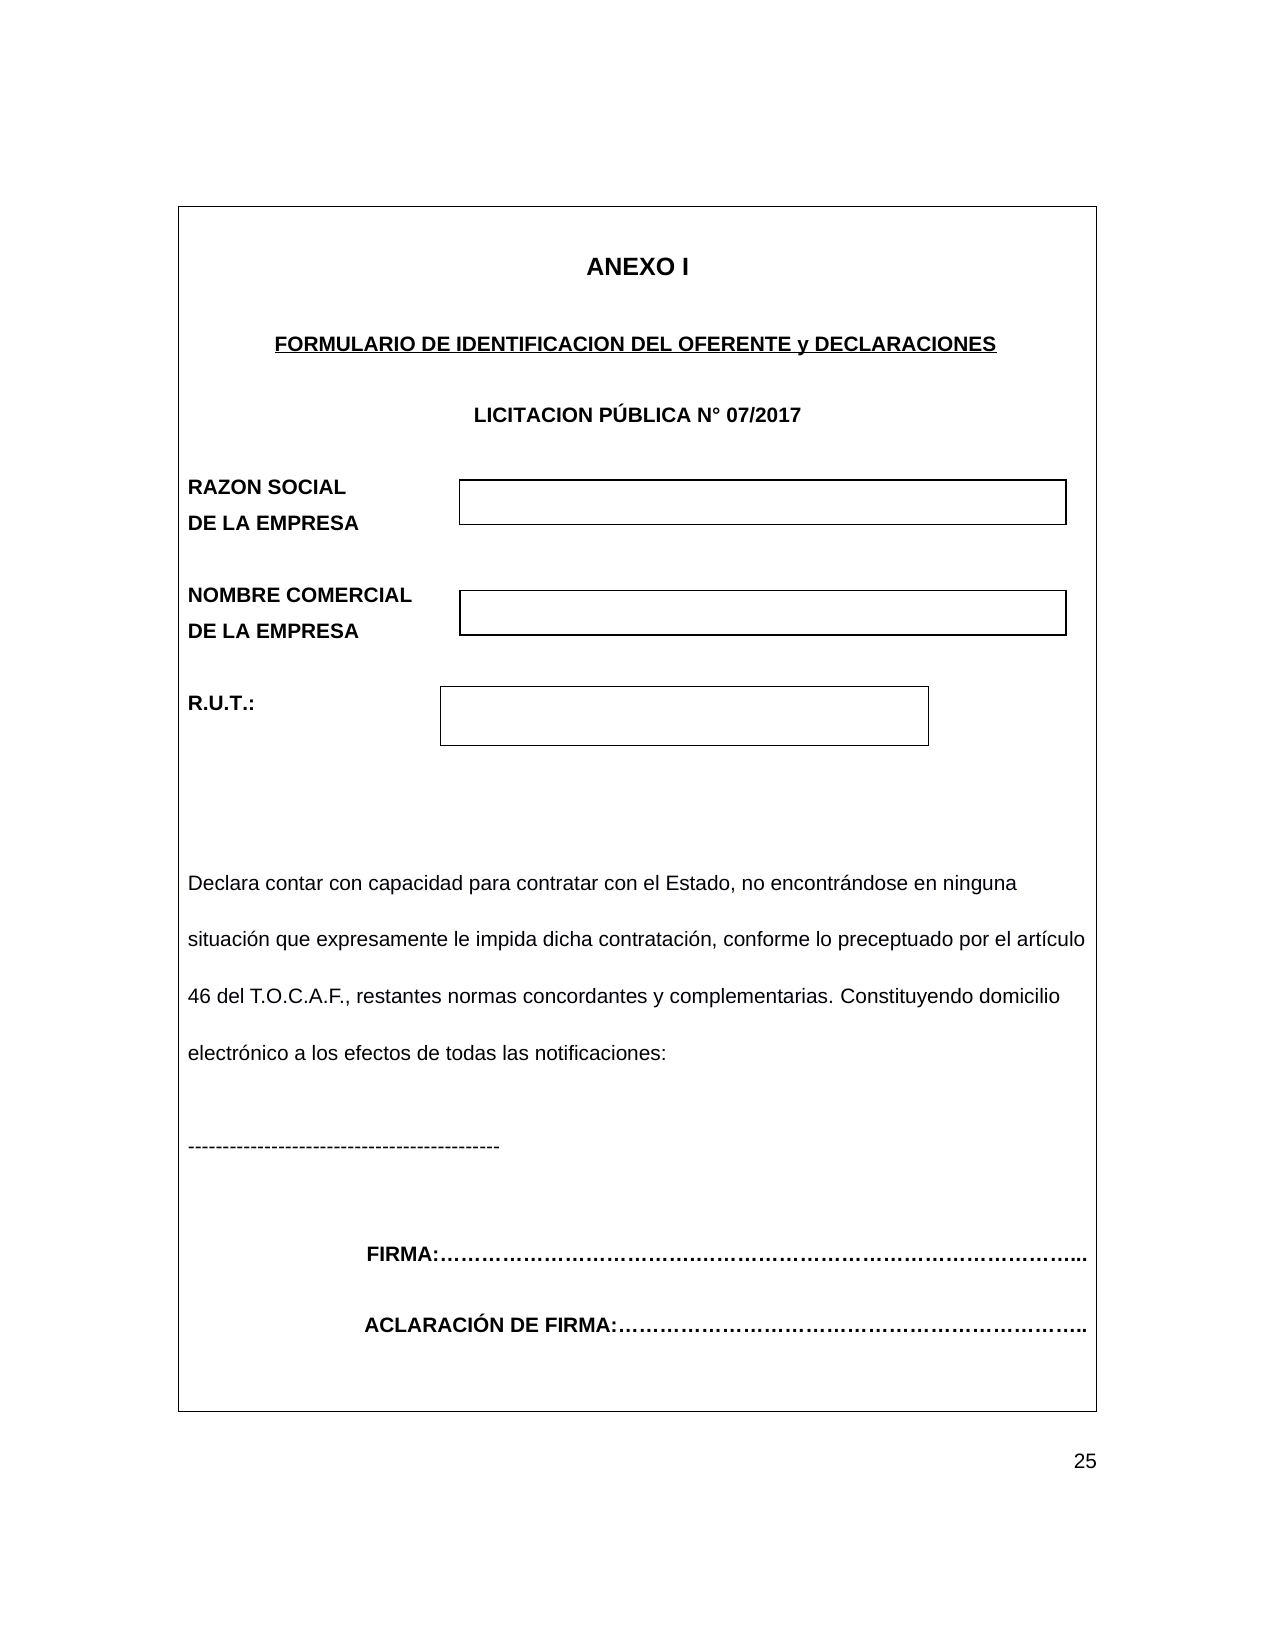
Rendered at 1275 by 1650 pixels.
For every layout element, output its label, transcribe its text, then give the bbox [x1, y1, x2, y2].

subtitle FORMULARIO DE IDENTIFICACION DEL OFERENTE y DECLARACIONES [179, 328, 1096, 355]
text [929, 688, 1096, 715]
text R.U.T.: [179, 688, 440, 715]
text LICITACION PÚBLICA N° 07/2017 [179, 400, 1096, 427]
text ACLARACIÓN DE FIRMA:………………………………………………………….. [179, 1310, 1096, 1337]
text DE LA EMPRESA [179, 616, 1096, 643]
text situación que expresamente le impida dicha contratación, conforme lo preceptuado por el artículo [179, 924, 1096, 951]
text --------------------------------------------- [179, 1130, 1096, 1157]
text RAZON SOCIAL [179, 472, 1096, 499]
text NOMBRE COMERCIAL [179, 580, 1096, 607]
subtitle ANEXO I [179, 249, 1096, 281]
text 46 del T.O.C.A.F., restantes normas concordantes y complementarias. Constituyendo domicilio [179, 981, 1096, 1008]
text Declara contar con capacidad para contratar con el Estado, no encontrándose en ninguna [179, 867, 1096, 894]
text electrónico a los efectos de todas las notificaciones: [179, 1038, 1096, 1065]
text DE LA EMPRESA [179, 508, 1096, 535]
text FIRMA:……………………………….………………………………………………... [179, 1238, 1096, 1265]
